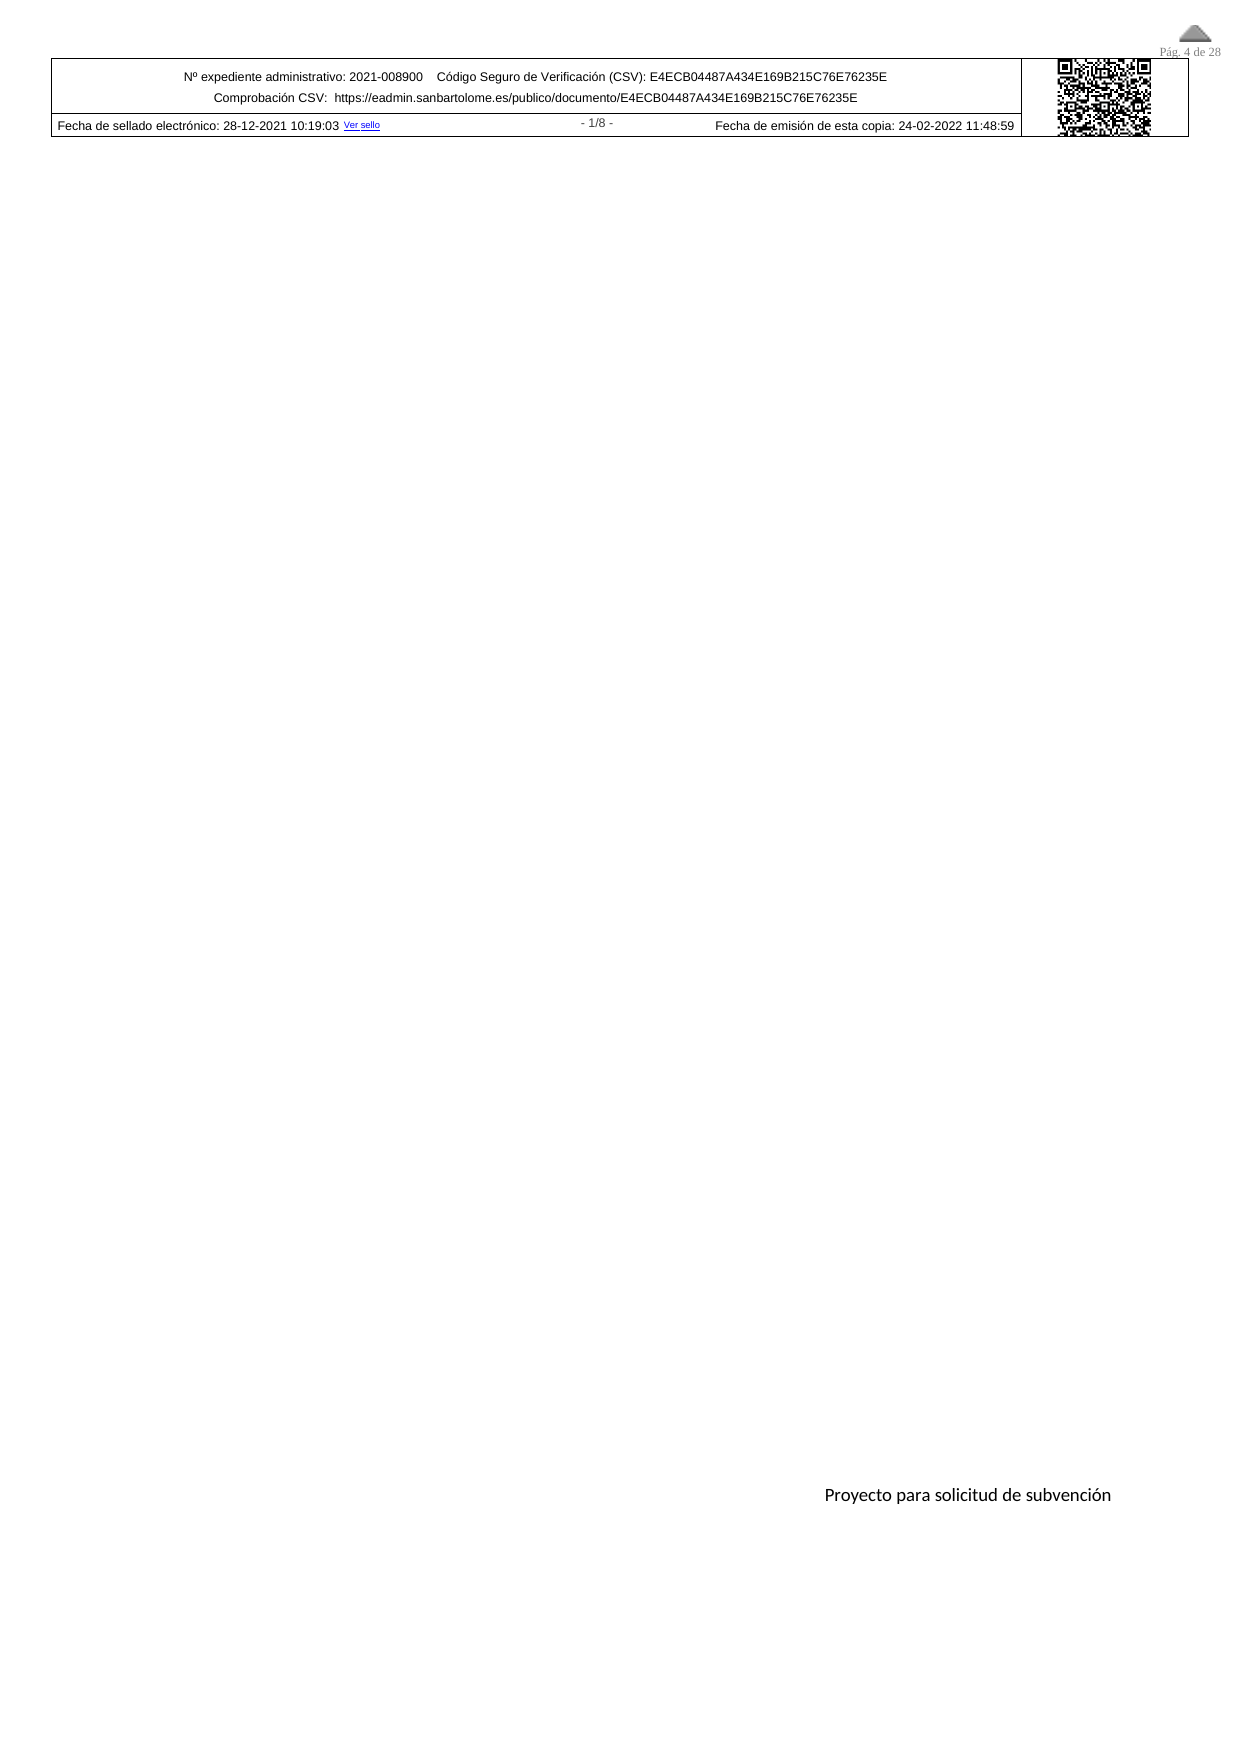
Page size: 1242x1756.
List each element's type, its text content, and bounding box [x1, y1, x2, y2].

picture [1178, 25, 1212, 42]
table_header [1151, 59, 1188, 136]
table_cell Nº expediente administrativo: 2021-008900 Código Seguro de Verificación (CSV): E4ECB04487A434E169B215C76E76235E Comprobación CSV: https://eadmin.sanbartolome.es/publico/documento/E4ECB04487A434E169B215C76E76235E [52, 59, 1021, 112]
table_cell Fecha de sellado electrónico: 28-12-2021 10:19:03 Ver sello - 1/8 - Fecha de emisión de esta copia: 24-02-2022 11:48:59 [52, 114, 1021, 136]
table_header [1022, 59, 1057, 136]
picture [1057, 59, 1151, 136]
